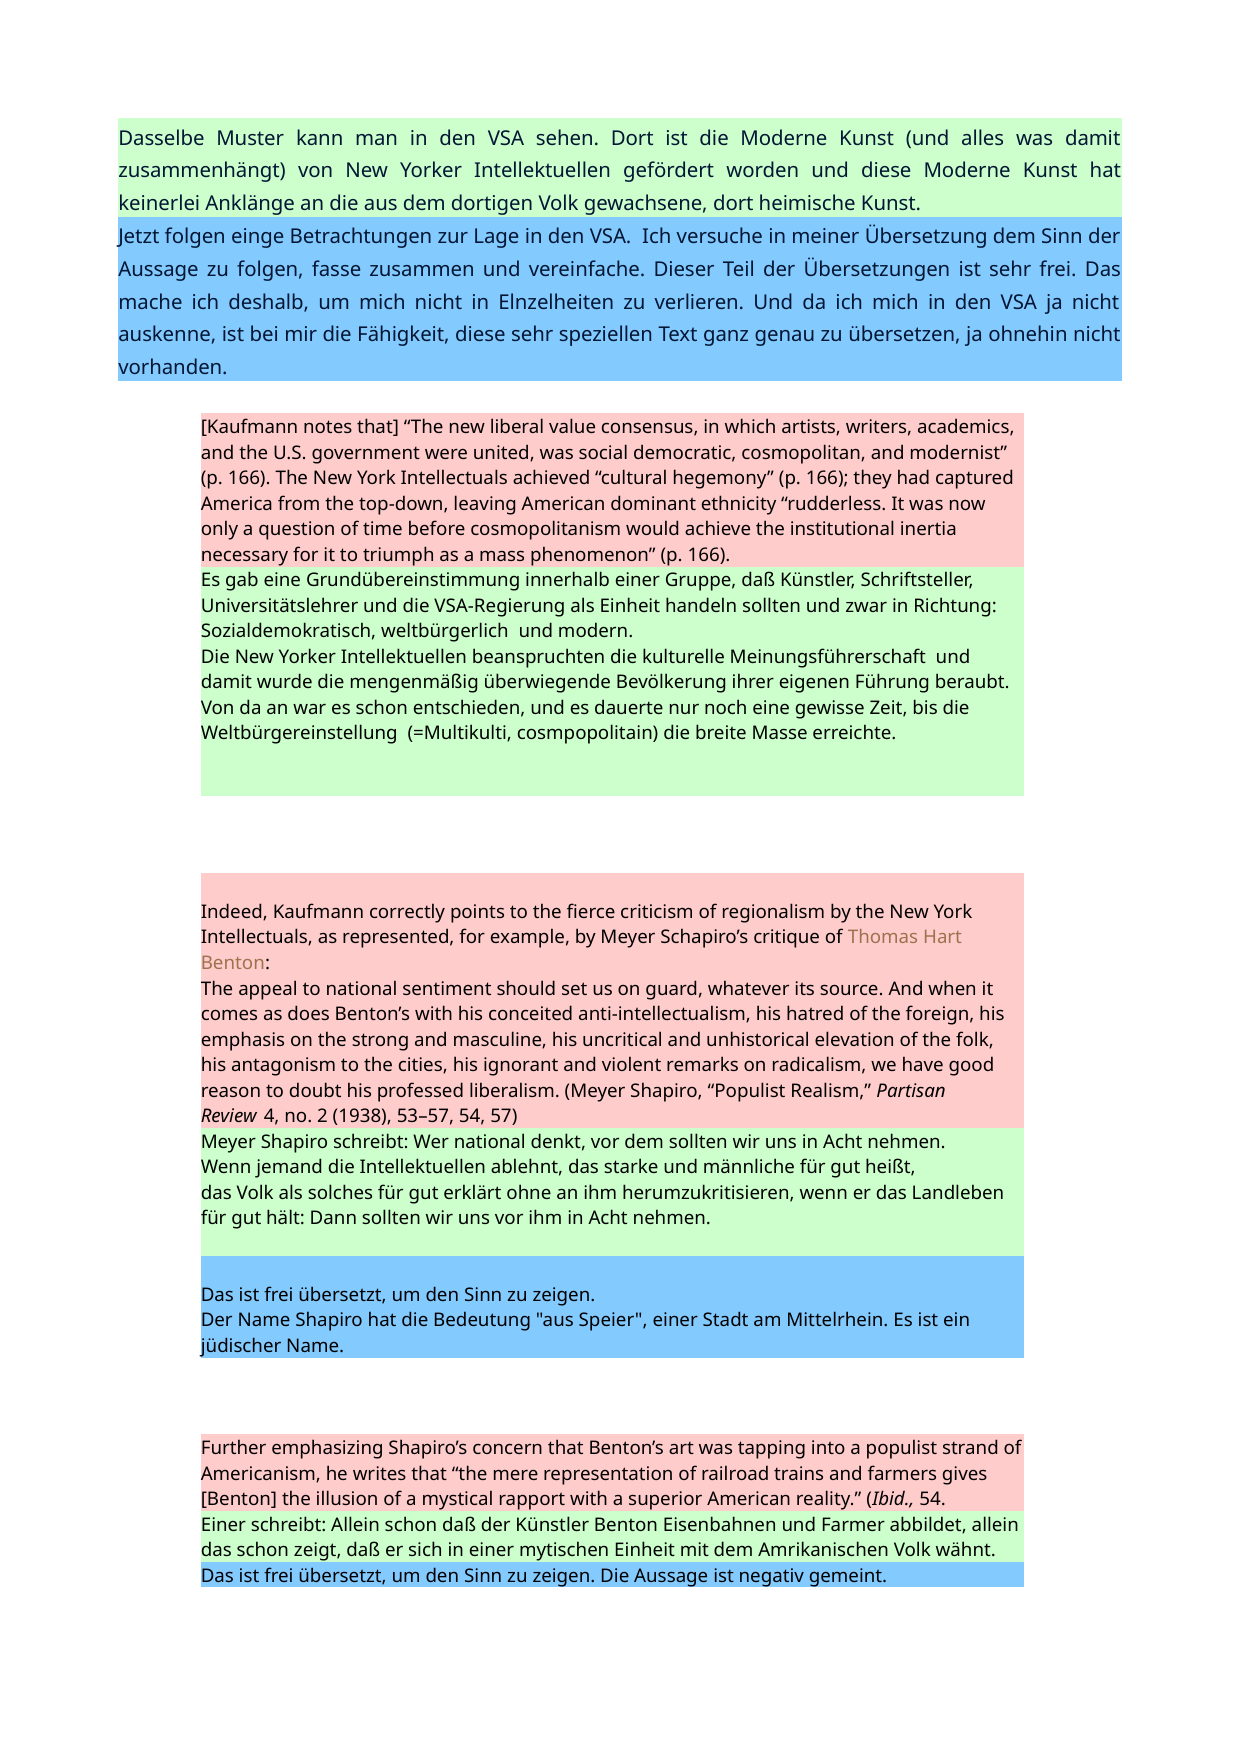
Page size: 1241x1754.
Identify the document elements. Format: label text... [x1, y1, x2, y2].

text Die New Yorker Intellektuellen beanspruchten die kulturelle Meinungsführerschaft und damit wurde die mengenmäßig überwiegende Bevölkerung ihrer eigenen Führung beraubt. [201, 643, 1024, 694]
text Further emphasizing Shapiro’s concern that Benton’s art was tapping into a populist strand of Americanism, he writes that “the mere representation of railroad trains and farmers gives [Benton] the illusion of a mystical rapport with a superior American reality.” (Ibid., 54. [201, 1434, 1024, 1511]
text Von da an war es schon entschieden, und es dauerte nur noch eine gewisse Zeit, bis die Weltbürgereinstellung (=Multikulti, cosmpopolitain) die breite Masse erreichte. [201, 694, 1024, 745]
text Dasselbe Muster kann man in den VSA sehen. Dort ist die Moderne Kunst (und alles was damit zusammenhängt) von New Yorker Intellektuellen gefördert worden und diese Moderne Kunst hat keinerlei Anklänge an die aus dem dortigen Volk gewachsene, dort heimische Kunst. [118, 118, 1122, 217]
text Einer schreibt: Allein schon daß der Künstler Benton Eisenbahnen und Farmer abbildet, allein das schon zeigt, daß er sich in einer mytischen Einheit mit dem Amrikanischen Volk wähnt. [201, 1511, 1024, 1562]
text Das ist frei übersetzt, um den Sinn zu zeigen. Die Aussage ist negativ gemeint. [201, 1562, 1024, 1587]
text Jetzt folgen einge Betrachtungen zur Lage in den VSA. Ich versuche in meiner Übersetzung dem Sinn der Aussage zu folgen, fasse zusammen und vereinfache. Dieser Teil der Übersetzungen ist sehr frei. Das mache ich deshalb, um mich nicht in Elnzelheiten zu verlieren. Und da ich mich in den VSA ja nicht auskenne, ist bei mir die Fähigkeit, diese sehr speziellen Text ganz genau zu übersetzen, ja ohnehin nicht vorhanden. [118, 217, 1122, 381]
text Indeed, Kaufmann correctly points to the fierce criticism of regionalism by the New York Intellectuals, as represented, for example, by Meyer Schapiro’s critique of Thomas Hart Benton: [201, 898, 1024, 975]
text The appeal to national sentiment should set us on guard, whatever its source. And when it comes as does Benton’s with his conceited anti-intellectualism, his hatred of the foreign, his emphasis on the strong and masculine, his uncritical and unhistorical elevation of the folk, his antagonism to the cities, his ignorant and violent remarks on radicalism, we have good reason to doubt his professed liberalism. (Meyer Shapiro, “Populist Realism,” Partisan Review 4, no. 2 (1938), 53–57, 54, 57) [201, 975, 1024, 1128]
text Der Name Shapiro hat die Bedeutung "aus Speier", einer Stadt am Mittelrhein. Es ist ein jüdischer Name. [201, 1307, 1024, 1358]
text Das ist frei übersetzt, um den Sinn zu zeigen. [201, 1256, 1024, 1307]
text Meyer Shapiro schreibt: Wer national denkt, vor dem sollten wir uns in Acht nehmen. [201, 1128, 1024, 1153]
text Wenn jemand die Intellektuellen ablehnt, das starke und männliche für gut heißt, [201, 1153, 1024, 1179]
text das Volk als solches für gut erklärt ohne an ihm herumzukritisieren, wenn er das Landleben für gut hält: Dann sollten wir uns vor ihm in Acht nehmen. [201, 1179, 1024, 1230]
text Es gab eine Grundübereinstimmung innerhalb einer Gruppe, daß Künstler, Schriftsteller, Universitätslehrer und die VSA-Regierung als Einheit handeln sollten und zwar in Richtung: Sozialdemokratisch, weltbürgerlich und modern. [201, 567, 1024, 643]
text [Kaufmann notes that] “The new liberal value consensus, in which artists, writers, academics, and the U.S. government were united, was social democratic, cosmopolitan, and modernist” (p. 166). The New York Intellectuals achieved “cultural hegemony” (p. 166); they had captured America from the top-down, leaving American dominant ethnicity “rudderless. It was now only a question of time before cosmopolitanism would achieve the institutional inertia necessary for it to triumph as a mass phenomenon” (p. 166). [201, 413, 1024, 567]
